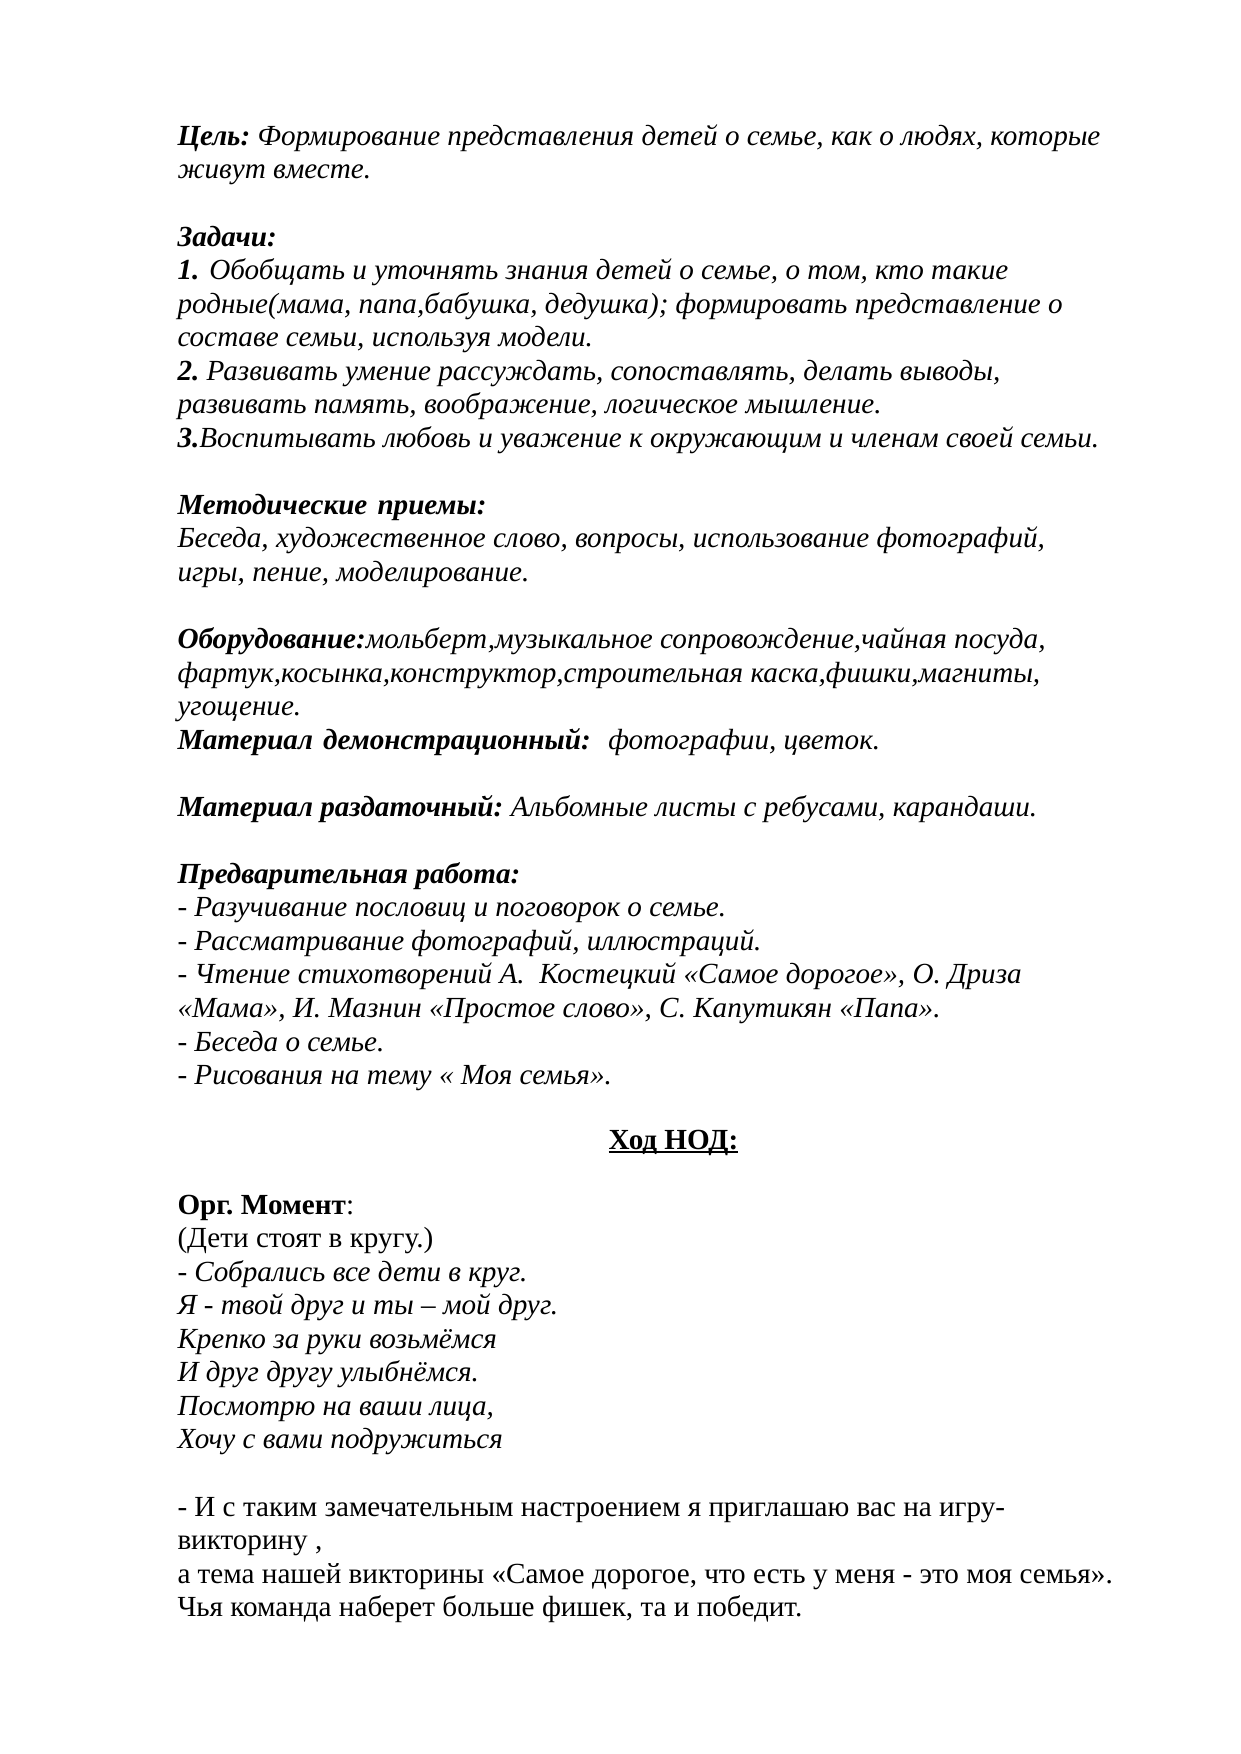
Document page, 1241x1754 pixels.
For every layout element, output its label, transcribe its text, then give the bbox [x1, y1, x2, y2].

text - И с таким замечательным настроением я приглашаю вас на игру-викторину , [177, 1489, 1122, 1556]
text Материал демонстрационный: фотографии, цветок. [177, 722, 1122, 755]
text Предварительная работа: [177, 856, 1122, 889]
text Ход НОД: [224, 1122, 1122, 1156]
text Задачи: [177, 219, 1122, 252]
text а тема нашей викторины «Самое дорогое, что есть у меня - это моя семья». [177, 1556, 1122, 1589]
text - Чтение стихотворений А. Костецкий «Самое дорогое», О. Дриза «Мама», И. Мазнин «Простое слово», С. Капутикян «Папа». [177, 957, 1122, 1024]
text Посмотрю на ваши лица, [177, 1388, 1122, 1422]
text 2. Развивать умение рассуждать, сопоставлять, делать выводы, развивать память, воображение, логическое мышление. [177, 353, 1122, 420]
text Материал раздаточный: Альбомные листы с ребусами, карандаши. [177, 789, 1122, 822]
text Чья команда наберет больше фишек, та и победит. [177, 1589, 1122, 1623]
text - Беседа о семье. [177, 1024, 1122, 1057]
text Цель: Формирование представления детей о семье, как о людях, которые живут вместе. [177, 118, 1122, 185]
text - Собрались все дети в круг. [177, 1254, 1122, 1287]
text Орг. Момент: [177, 1187, 1122, 1220]
text Хочу с вами подружиться [177, 1422, 1122, 1455]
text Беседа, художественное слово, вопросы, использование фотографий, игры, пение, моделирование. [177, 521, 1122, 588]
text Методические приемы: [177, 487, 1122, 521]
text (Дети стоят в кругу.) [177, 1220, 1122, 1254]
text Я - твой друг и ты – мой друг. [177, 1287, 1122, 1321]
text 1. Обобщать и уточнять знания детей о семье, о том, кто такие родные(мама, папа,бабушка, дедушка); формировать представление о составе семьи, используя модели. [177, 252, 1122, 353]
text - Рисования на тему « Моя семья». [177, 1057, 1122, 1091]
text И друг другу улыбнёмся. [177, 1354, 1122, 1388]
list 3.Воспитывать любовь и уважение к окружающим и членам своей семьи. [177, 420, 1122, 453]
text Оборудование:мольберт,музыкальное сопровождение,чайная посуда, фартук,косынка,конструктор,строительная каска,фишки,магниты, угощение. [177, 621, 1122, 722]
text Крепко за руки возьмёмся [177, 1321, 1122, 1354]
text - Разучивание пословиц и поговорок о семье. [177, 889, 1122, 923]
text - Рассматривание фотографий, иллюстраций. [177, 923, 1122, 957]
